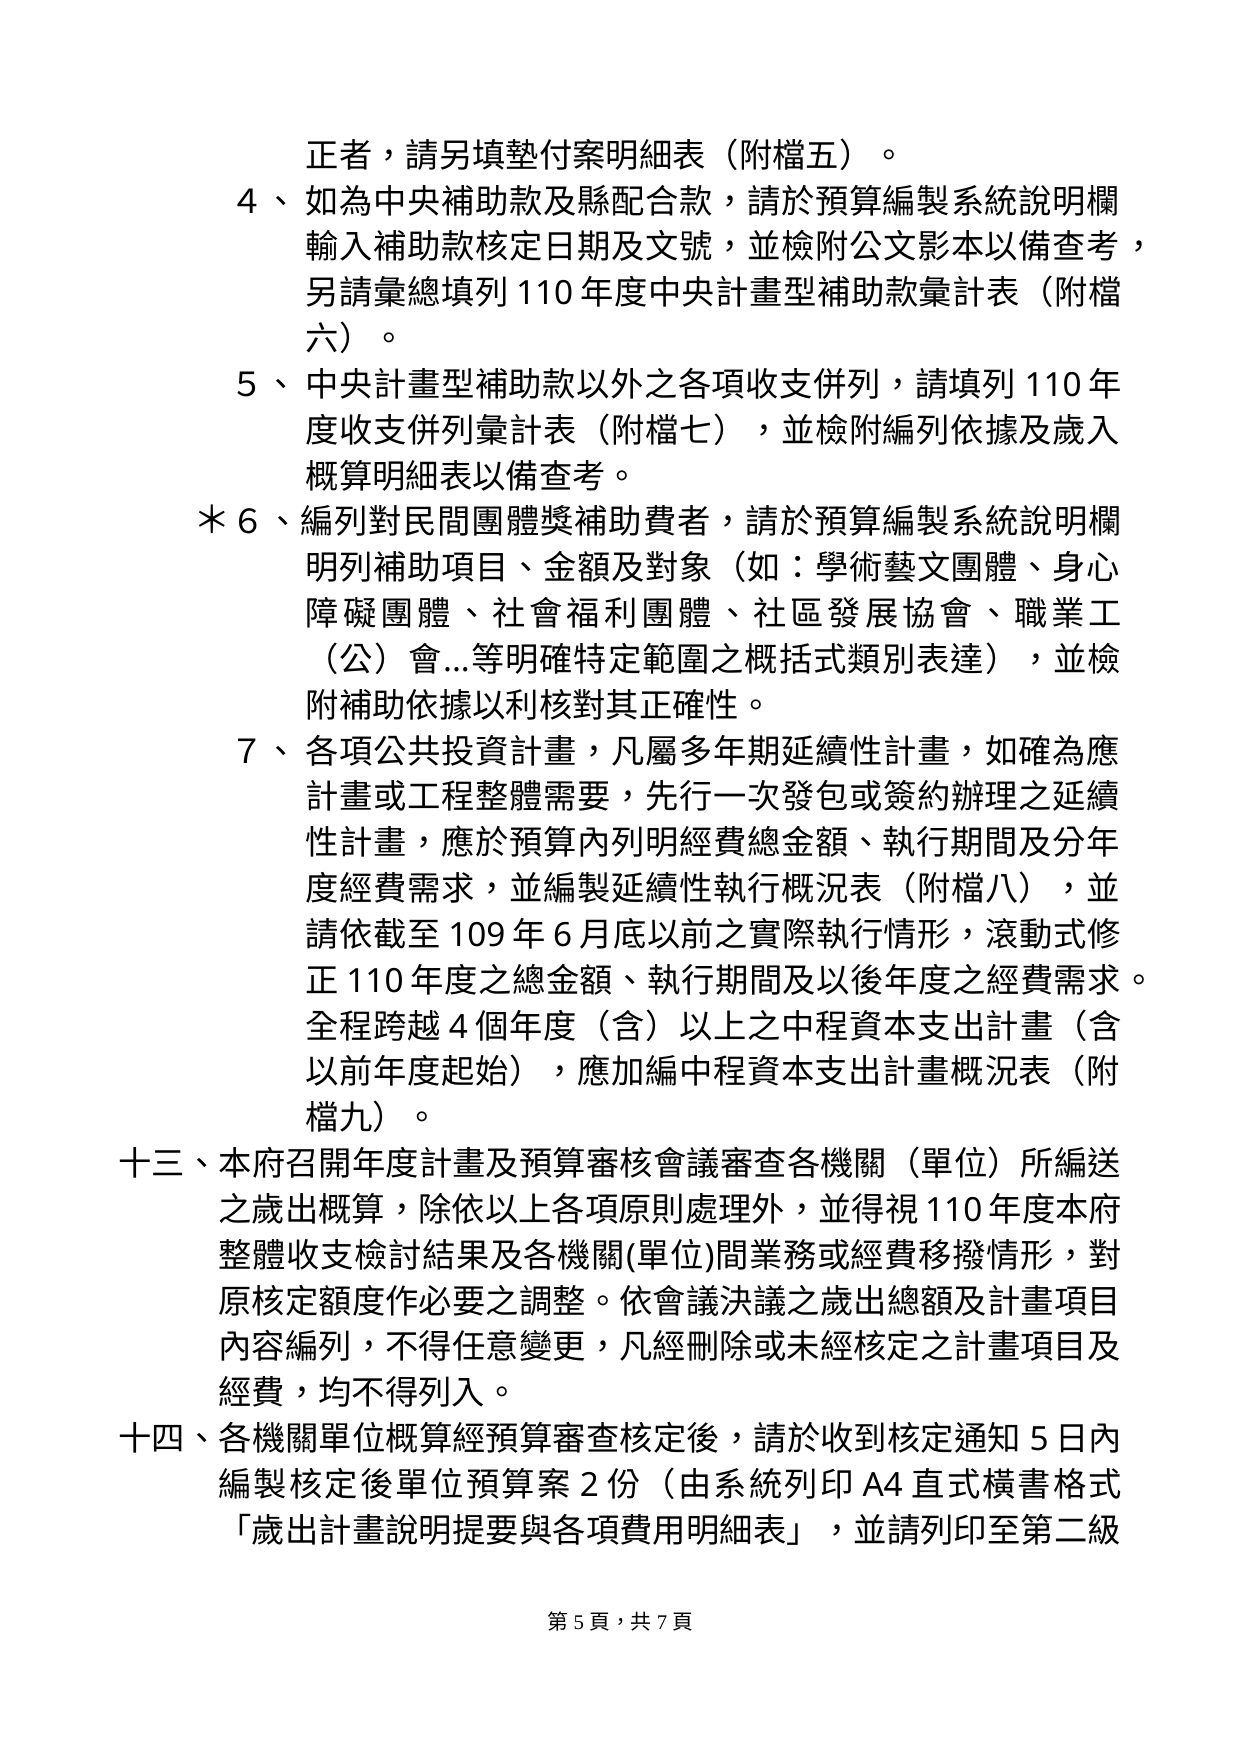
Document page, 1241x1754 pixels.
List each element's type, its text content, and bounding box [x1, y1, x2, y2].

text 十三、本府召開年度計畫及預算審核會議審查各機關（單位）所編送之歲出概算，除依以上各項原則處理外，並得視110年度本府整體收支檢討結果及各機關(單位)間業務或經費移撥情形，對原核定額度作必要之調整。依會議決議之歲出總額及計畫項目內容編列，不得任意變更，凡經刪除或未經核定之計畫項目及經費，均不得列入。 [118, 1139, 1122, 1414]
text ＊６、編列對民間團體獎補助費者，請於預算編製系統說明欄明列補助項目、金額及對象（如：學術藝文團體、身心障礙團體、社會福利團體、社區發展協會、職業工（公）會...等明確特定範圍之概括式類別表達），並檢附補助依據以利核對其正確性。 [193, 497, 1122, 726]
list 各項公共投資計畫，凡屬多年期延續性計畫，如確為應計畫或工程整體需要，先行一次發包或簽約辦理之延續性計畫，應於預算內列明經費總金額、執行期間及分年度經費需求，並編製延續性執行概況表（附檔八），並請依截至109年6月底以前之實際執行情形，滾動式修正110年度之總金額、執行期間及以後年度之經費需求。全程跨越4個年度（含）以上之中程資本支出計畫（含以前年度起始），應加編中程資本支出計畫概況表（附檔九）。 [231, 726, 1122, 1139]
list 正者，請另填墊付案明細表（附檔五）。 [231, 131, 1122, 176]
list 中央計畫型補助款以外之各項收支併列，請填列110年度收支併列彙計表（附檔七），並檢附編列依據及歲入概算明細表以備查考。 [231, 360, 1122, 497]
text 十四、各機關單位概算經預算審查核定後，請於收到核定通知5日內編製核定後單位預算案2份（由系統列印A4直式橫書格式「歲出計畫說明提要與各項費用明細表」，並請列印至第二級 [118, 1414, 1122, 1551]
list 如為中央補助款及縣配合款，請於預算編製系統說明欄輸入補助款核定日期及文號，並檢附公文影本以備查考，另請彙總填列110年度中央計畫型補助款彙計表（附檔六）。 [231, 176, 1122, 360]
